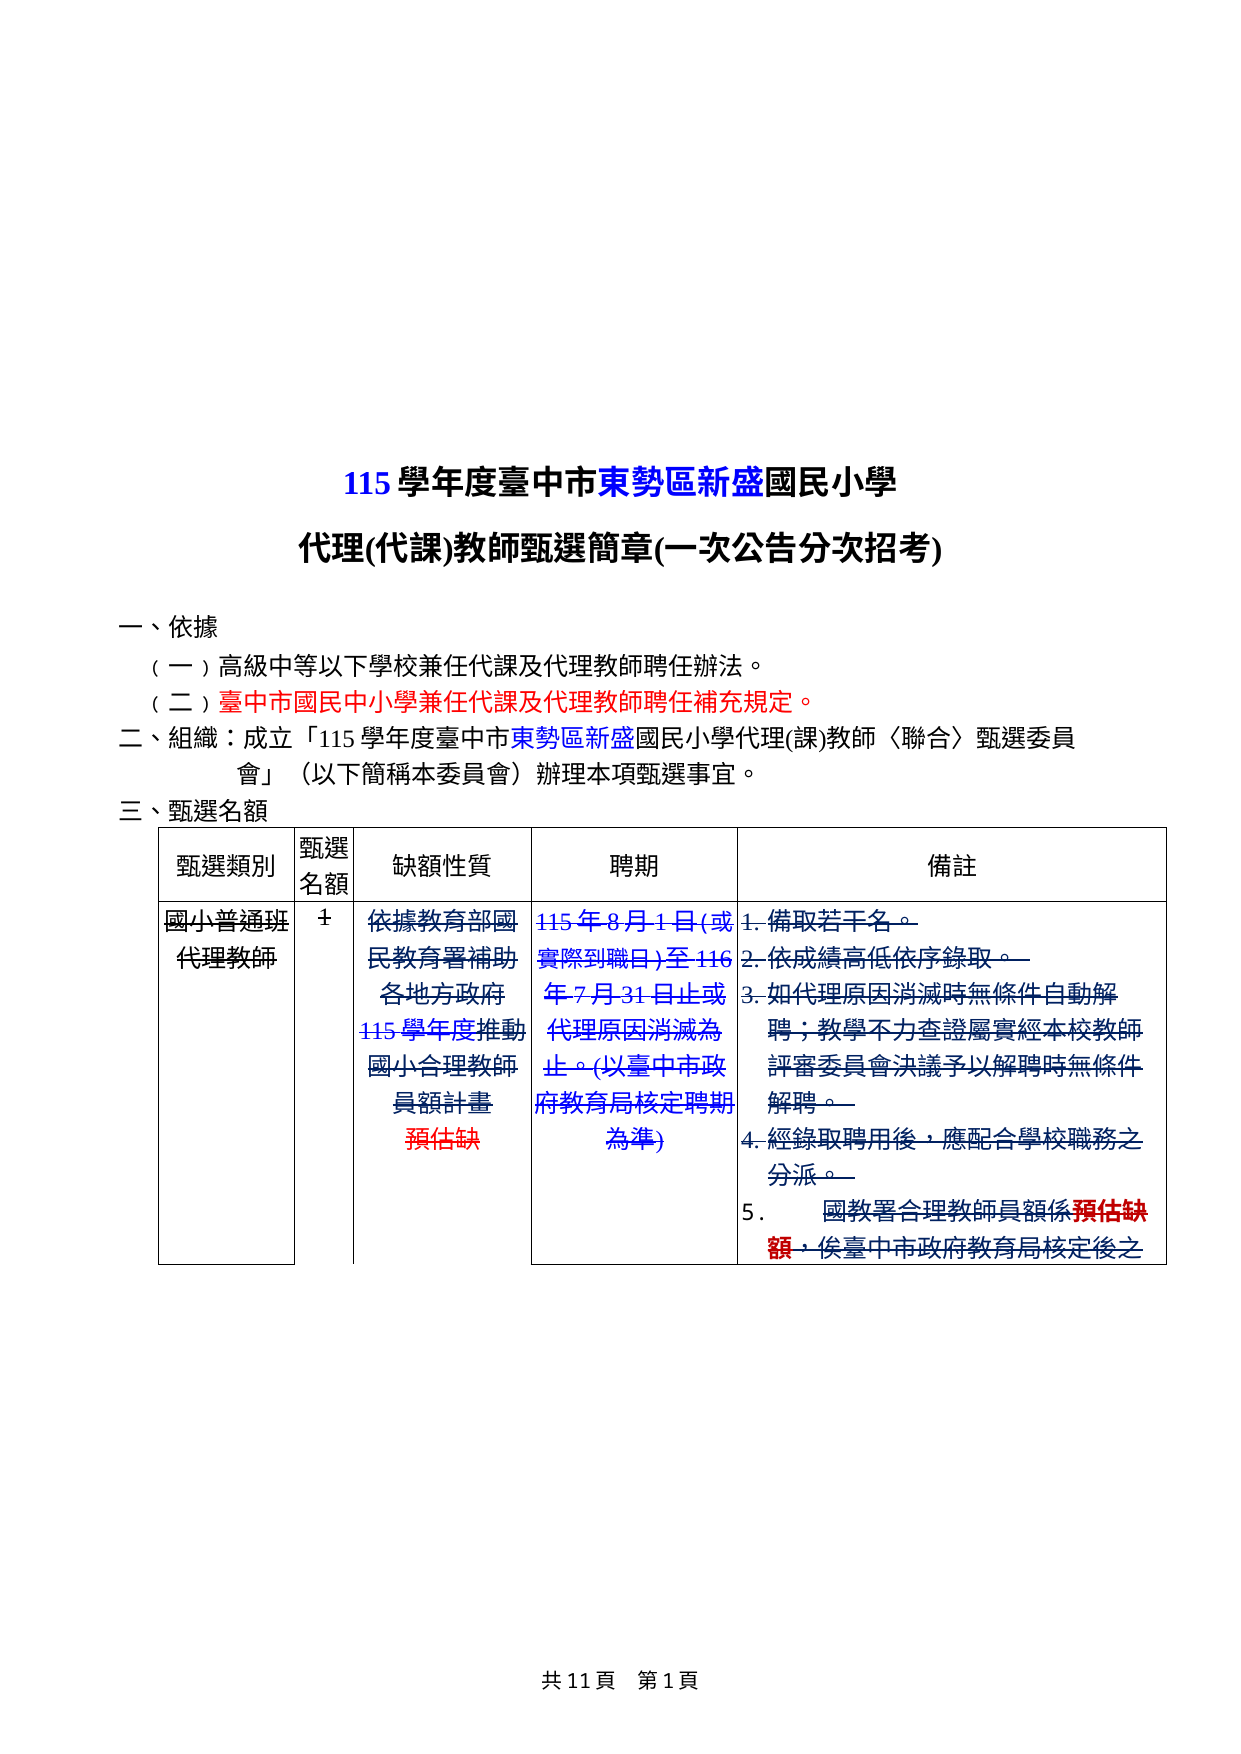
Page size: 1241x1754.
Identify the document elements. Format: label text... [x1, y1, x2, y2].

table_header 聘期 [532, 828, 737, 901]
text 115學年度臺中市東勢區新盛國民小學 [118, 456, 1122, 504]
table_header 備註 [738, 828, 1166, 901]
table_cell 115年8月1日(或實際到職日)至116 年7月31日止或代理原因消滅為止。(以臺中市政府教育局核定聘期為準) [532, 902, 737, 1264]
table_cell 依據教育部國民教育署補助各地方政府 115學年度推動國小合理教師員額計畫 預估缺 [354, 902, 531, 1264]
table_header 甄選類別 [159, 828, 294, 901]
text 代理(代課)教師甄選簡章(一次公告分次招考) [118, 504, 1122, 566]
text ﹙一﹚高級中等以下學校兼任代課及代理教師聘任辦法。 [143, 646, 1122, 682]
text 一、依據 [118, 583, 1122, 646]
text 三、甄選名額 [118, 791, 1122, 827]
table_cell 國小普通班代理教師 [159, 902, 294, 1264]
table_header 缺額性質 [354, 828, 531, 901]
table_cell 備取若干名。 依成績高低依序錄取。 如代理原因消滅時無條件自動解聘；教學不力查證屬實經本校教師評審委員會決議予以解聘時無條件解聘。 經錄取聘用後，應配合學校職務之分派。 國教署合理教師員額係預估缺額，俟臺中市政府教育局核定後之 [738, 902, 1166, 1264]
text ﹙二﹚臺中市國民中小學兼任代課及代理教師聘任補充規定。 [143, 682, 1122, 718]
text 二、組織：成立「115學年度臺中市東勢區新盛國民小學代理(課)教師〈聯合〉甄選委員會」（以下簡稱本委員會）辦理本項甄選事宜。 [118, 718, 1122, 791]
table_header 甄選名額 [295, 828, 353, 901]
table_cell 1 [295, 902, 353, 1264]
